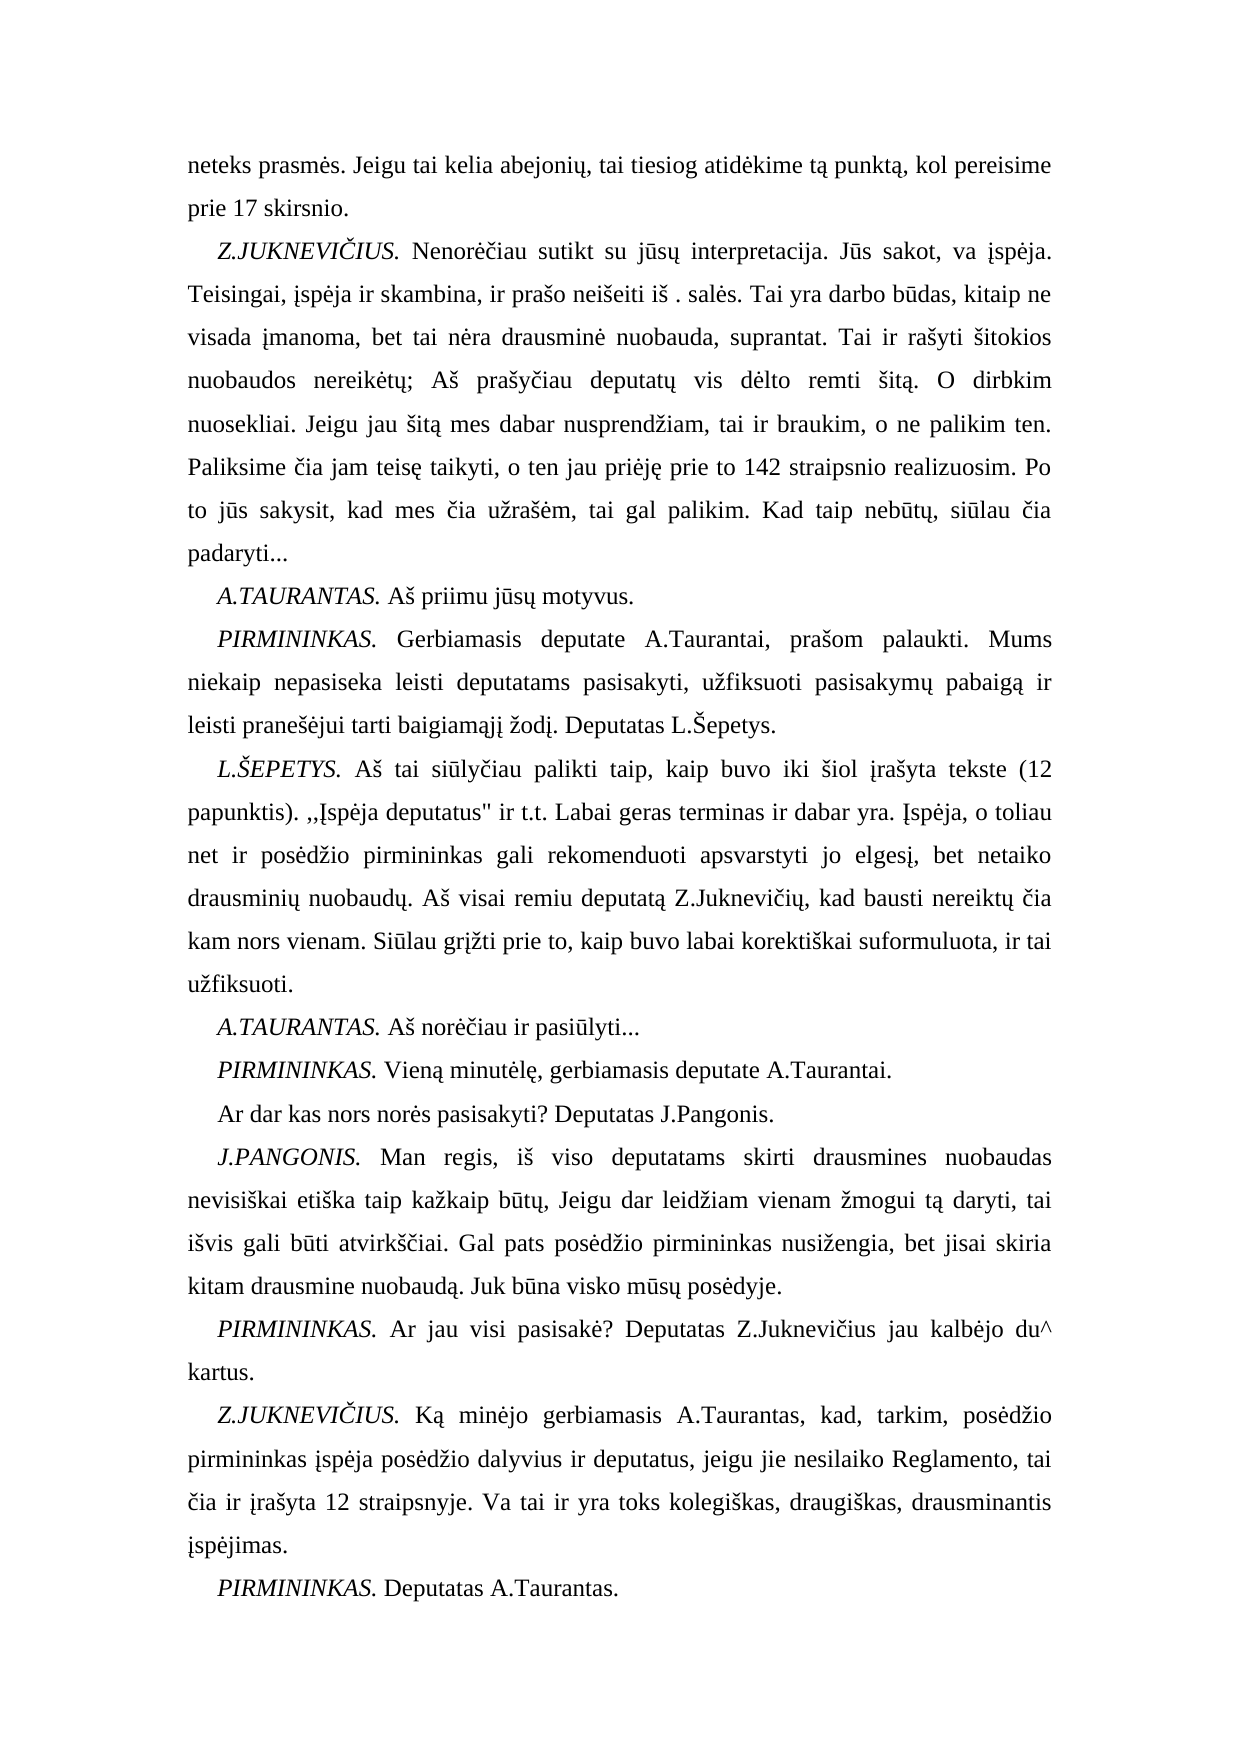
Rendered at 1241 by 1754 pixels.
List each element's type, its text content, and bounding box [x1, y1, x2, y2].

text J.PANGONIS. Man regis, iš viso deputatams skirti drausmines nuobaudas nevisiškai etiška taip kažkaip būtų, Jeigu dar leidžiam vienam žmogui tą daryti, tai išvis gali būti atvirkščiai. Gal pats posėdžio pirmininkas nusižengia, bet jisai skiria kitam drausmine nuobaudą. Juk būna visko mūsų posėdyje. [187, 1142, 1053, 1300]
text Z.JUKNEVIČIUS. Ką minėjo gerbiamasis A.Taurantas, kad, tarkim, posėdžio pirmininkas įspėja posėdžio dalyvius ir deputatus, jeigu jie nesilaiko Reglamento, tai čia ir įrašyta 12 straipsnyje. Va tai ir yra toks kolegiškas, draugiškas, drausminantis įspėjimas. [187, 1401, 1053, 1559]
text PIRMININKAS. Deputatas A.Taurantas. [187, 1573, 1053, 1602]
text neteks prasmės. Jeigu tai kelia abejonių, tai tiesiog atidėkime tą punktą, kol pereisime prie 17 skirsnio. [187, 150, 1053, 222]
text PIRMININKAS. Ar jau visi pasisakė? Deputatas Z.Juknevičius jau kalbėjo du^ kartus. [187, 1314, 1053, 1386]
text L.ŠEPETYS. Aš tai siūlyčiau palikti taip, kaip buvo iki šiol įrašyta tekste (12 papunktis). ,,Įspėja deputatus" ir t.t. Labai geras terminas ir dabar yra. Įspėja, o toliau net ir posėdžio pirmininkas gali rekomenduoti apsvarstyti jo elgesį, bet netaiko drausminių nuobaudų. Aš visai remiu deputatą Z.Juknevičių, kad bausti nereiktų čia kam nors vienam. Siūlau grįžti prie to, kaip buvo labai korektiškai suformuluota, ir tai užfiksuoti. [187, 754, 1053, 998]
text PIRMININKAS. Gerbiamasis deputate A.Taurantai, prašom palaukti. Mums niekaip nepasiseka leisti deputatams pasisakyti, užfiksuoti pasisakymų pabaigą ir leisti pranešėjui tarti baigiamąjį žodį. Deputatas L.Šepetys. [187, 624, 1053, 739]
text PIRMININKAS. Vieną minutėlę, gerbiamasis deputate A.Taurantai. [187, 1056, 1053, 1084]
text A.TAURANTAS. Aš norėčiau ir pasiūlyti... [187, 1012, 1053, 1041]
text A.TAURANTAS. Aš priimu jūsų motyvus. [187, 581, 1053, 610]
text Z.JUKNEVIČIUS. Nenorėčiau sutikt su jūsų interpretacija. Jūs sakot, va įspėja. Teisingai, įspėja ir skambina, ir prašo neišeiti iš . salės. Tai yra darbo būdas, kitaip ne visada įmanoma, bet tai nėra drausminė nuobauda, suprantat. Tai ir rašyti šitokios nuobaudos nereikėtų; Aš prašyčiau deputatų vis dėlto remti šitą. O dirbkim nuosekliai. Jeigu jau šitą mes dabar nusprendžiam, tai ir braukim, o ne palikim ten. Paliksime čia jam teisę taikyti, o ten jau priėję prie to 142 straipsnio realizuosim. Po to jūs sakysit, kad mes čia užrašėm, tai gal palikim. Kad taip nebūtų, siūlau čia padaryti... [187, 236, 1053, 567]
text Ar dar kas nors norės pasisakyti? Deputatas J.Pangonis. [187, 1099, 1053, 1127]
